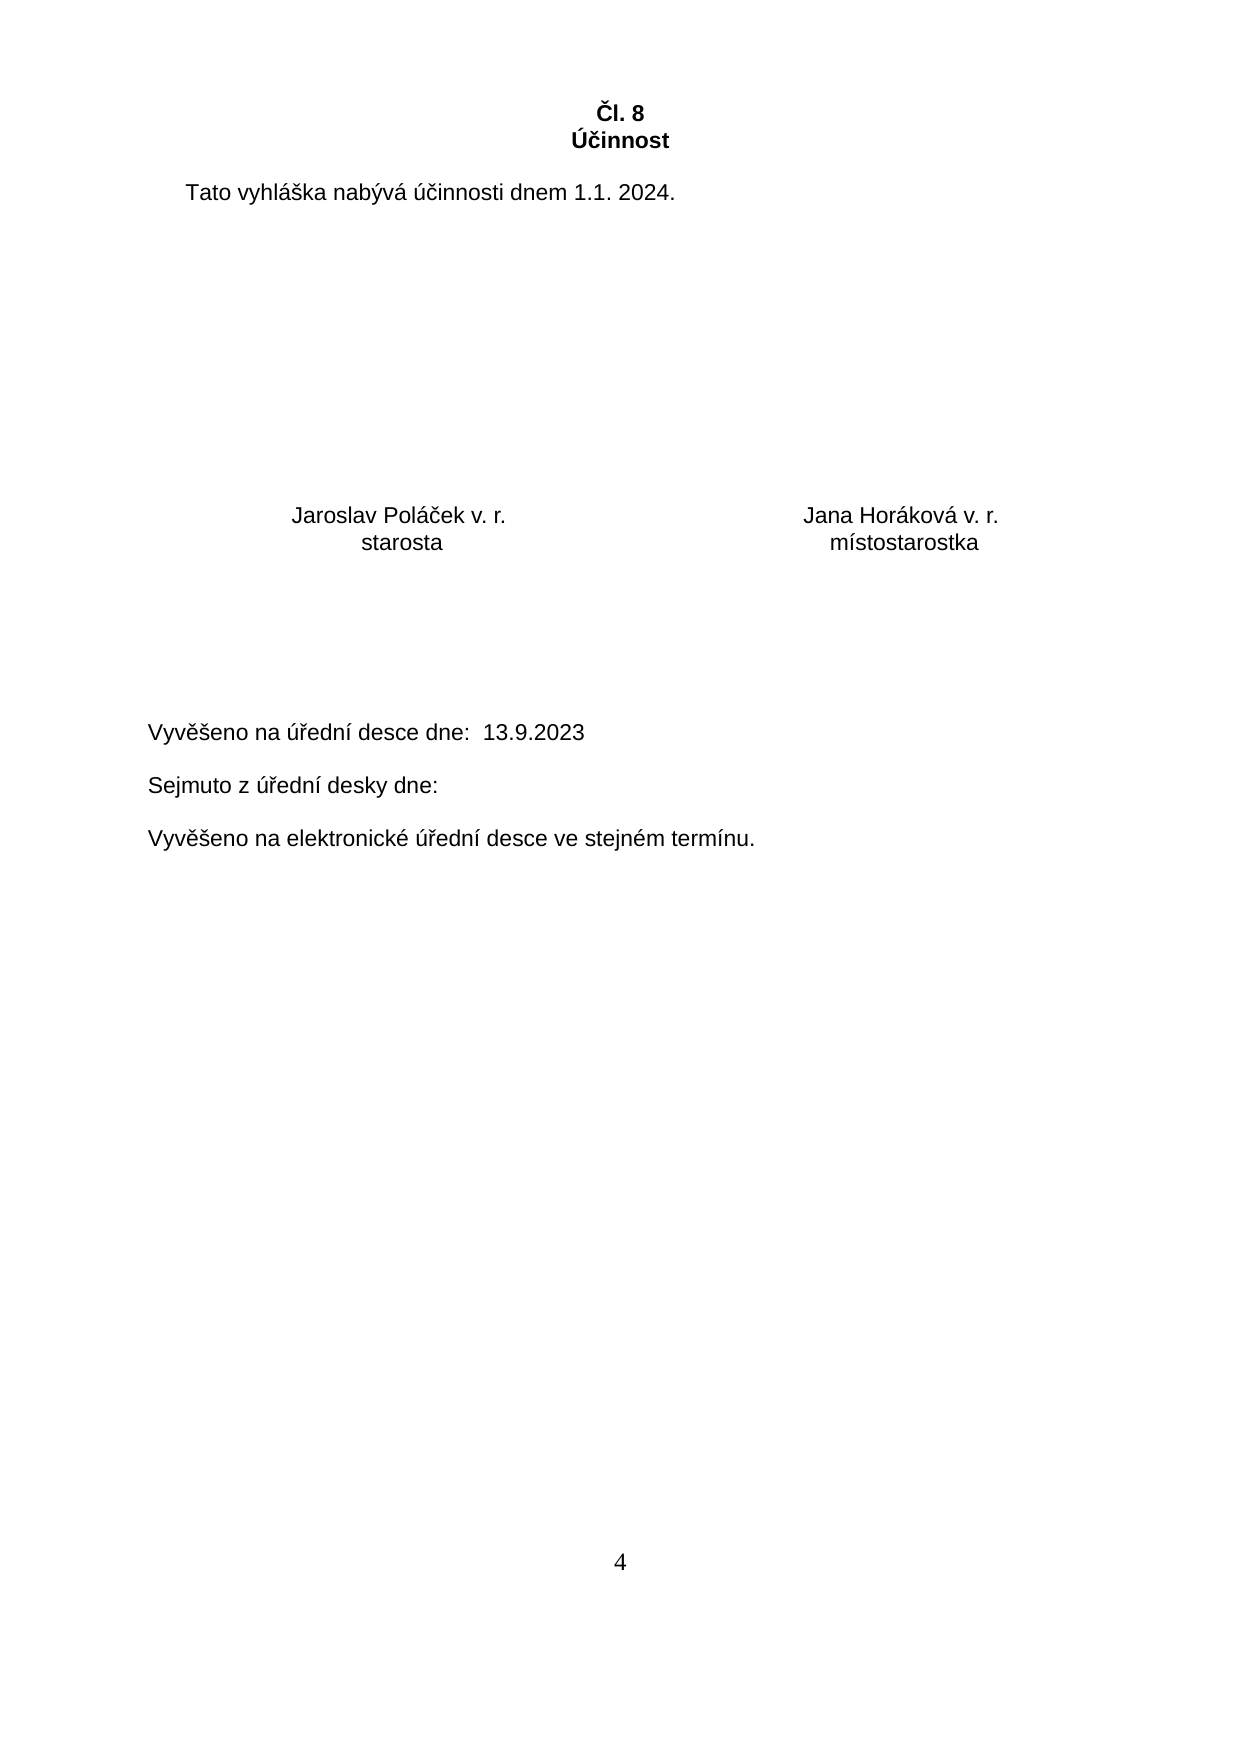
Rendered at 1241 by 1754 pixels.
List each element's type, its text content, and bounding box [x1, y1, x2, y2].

text Účinnost [148, 127, 1092, 153]
text Čl. 8 [148, 100, 1092, 127]
text Tato vyhláška nabývá účinnosti dnem 1.1. 2024. [185, 179, 1092, 206]
table_header Jana Horáková v. r. místostarostka [650, 443, 1152, 561]
text Vyvěšeno na úřední desce dne: 13.9.2023 [148, 719, 1092, 745]
text Vyvěšeno na elektronické úřední desce ve stejném termínu. [148, 824, 1092, 851]
text Sejmuto z úřední desky dne: [148, 772, 1092, 798]
table_header Jaroslav Poláček v. r. starosta [148, 443, 650, 561]
